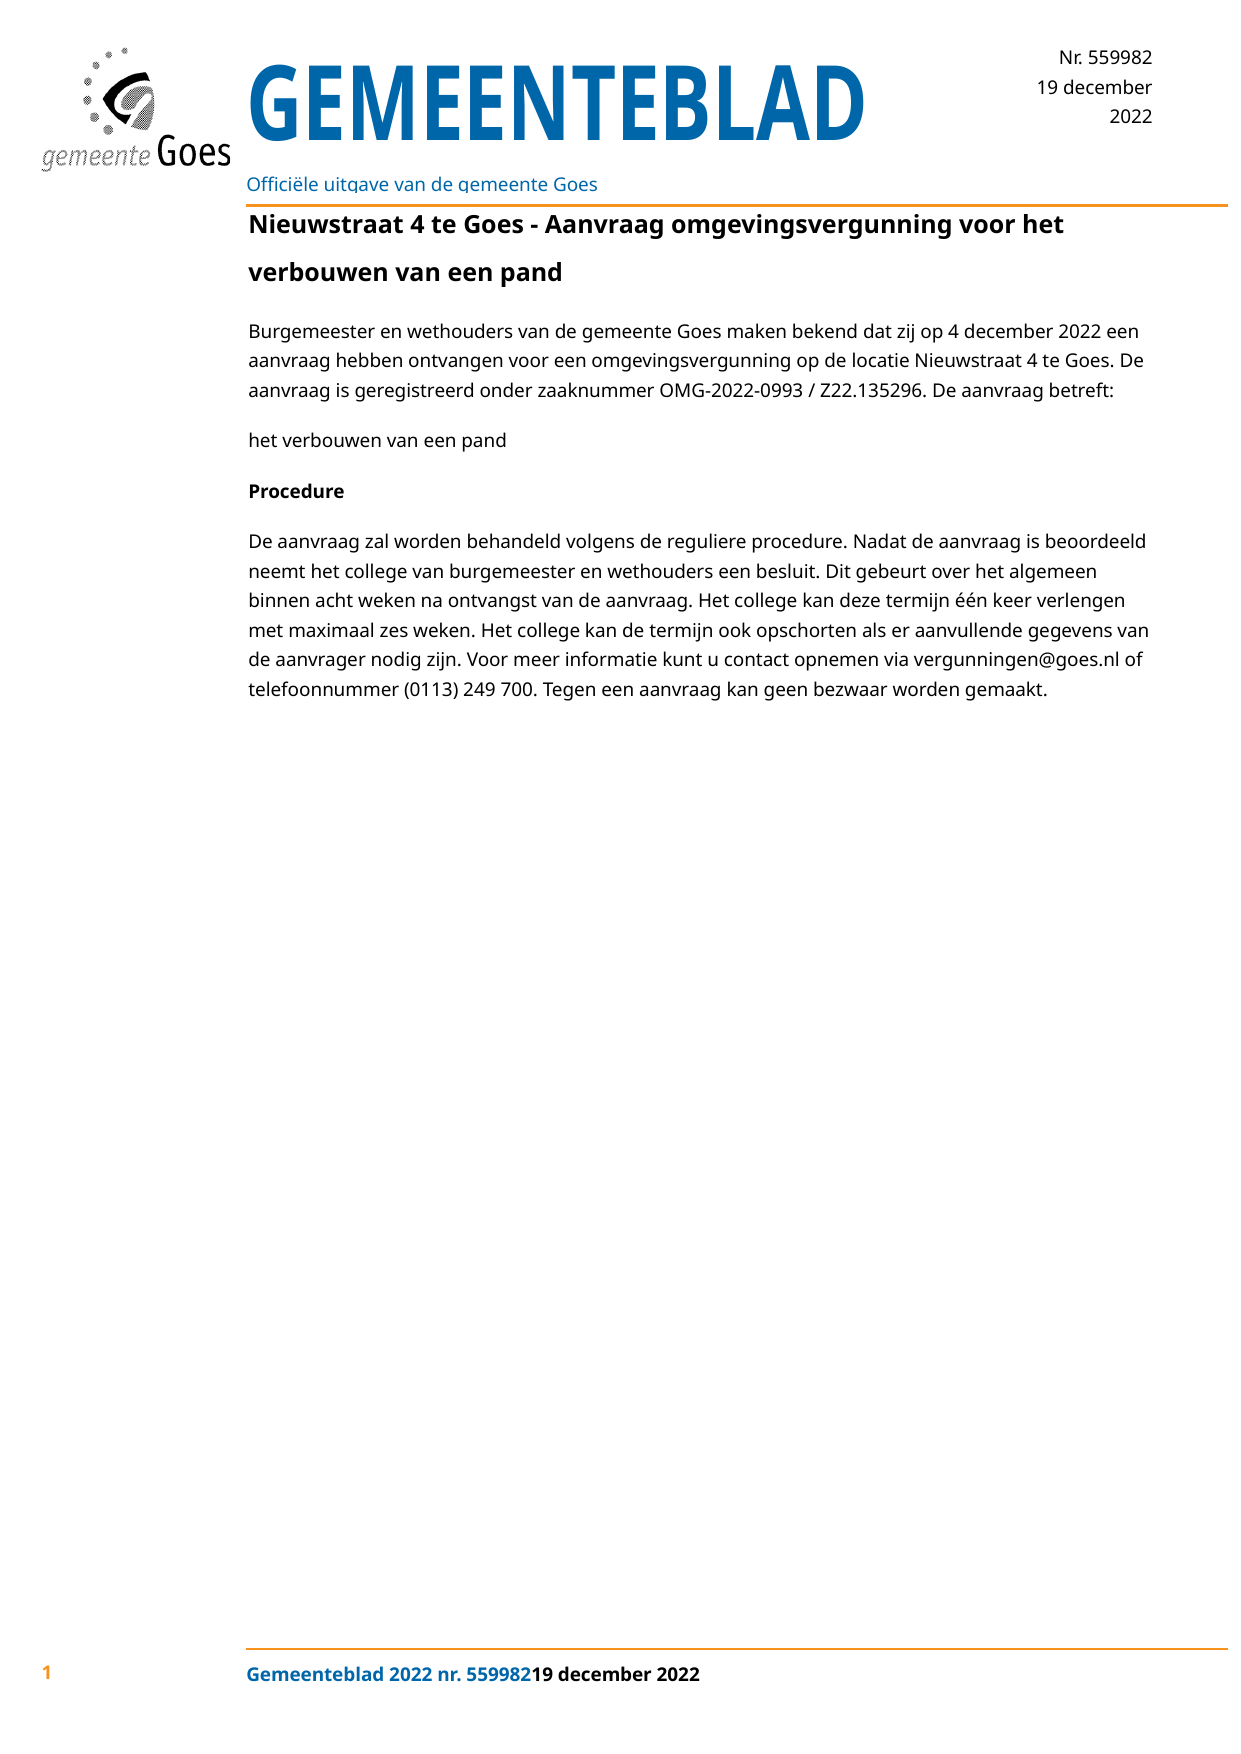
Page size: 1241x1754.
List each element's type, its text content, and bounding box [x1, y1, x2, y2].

text Procedure [248, 478, 1152, 504]
text Nieuwstraat 4 te Goes - Aanvraag omgevingsvergunning voor het verbouwen van een pand [248, 207, 1152, 288]
text Burgemeester en wethouders van de gemeente Goes maken bekend dat zij op 4 december 2022 een aanvraag hebben ontvangen voor een omgevingsvergunning op de locatie Nieuwstraat 4 te Goes. De aanvraag is geregistreerd onder zaaknummer OMG-2022-0993 / Z22.135296. De aanvraag betreft: [248, 318, 1152, 403]
picture [41, 47, 231, 172]
text De aanvraag zal worden behandeld volgens de reguliere procedure. Nadat de aanvraag is beoordeeld neemt het college van burgemeester en wethouders een besluit. Dit gebeurt over het algemeen binnen acht weken na ontvangst van de aanvraag. Het college kan deze termijn één keer verlengen met maximaal zes weken. Het college kan de termijn ook opschorten als er aanvullende gegevens van de aanvrager nodig zijn. Voor meer informatie kunt u contact opnemen via vergunningen@goes.nl of telefoonnummer (0113) 249 700. Tegen een aanvraag kan geen bezwaar worden gemaakt. [248, 528, 1152, 702]
text het verbouwen van een pand [248, 427, 1152, 453]
